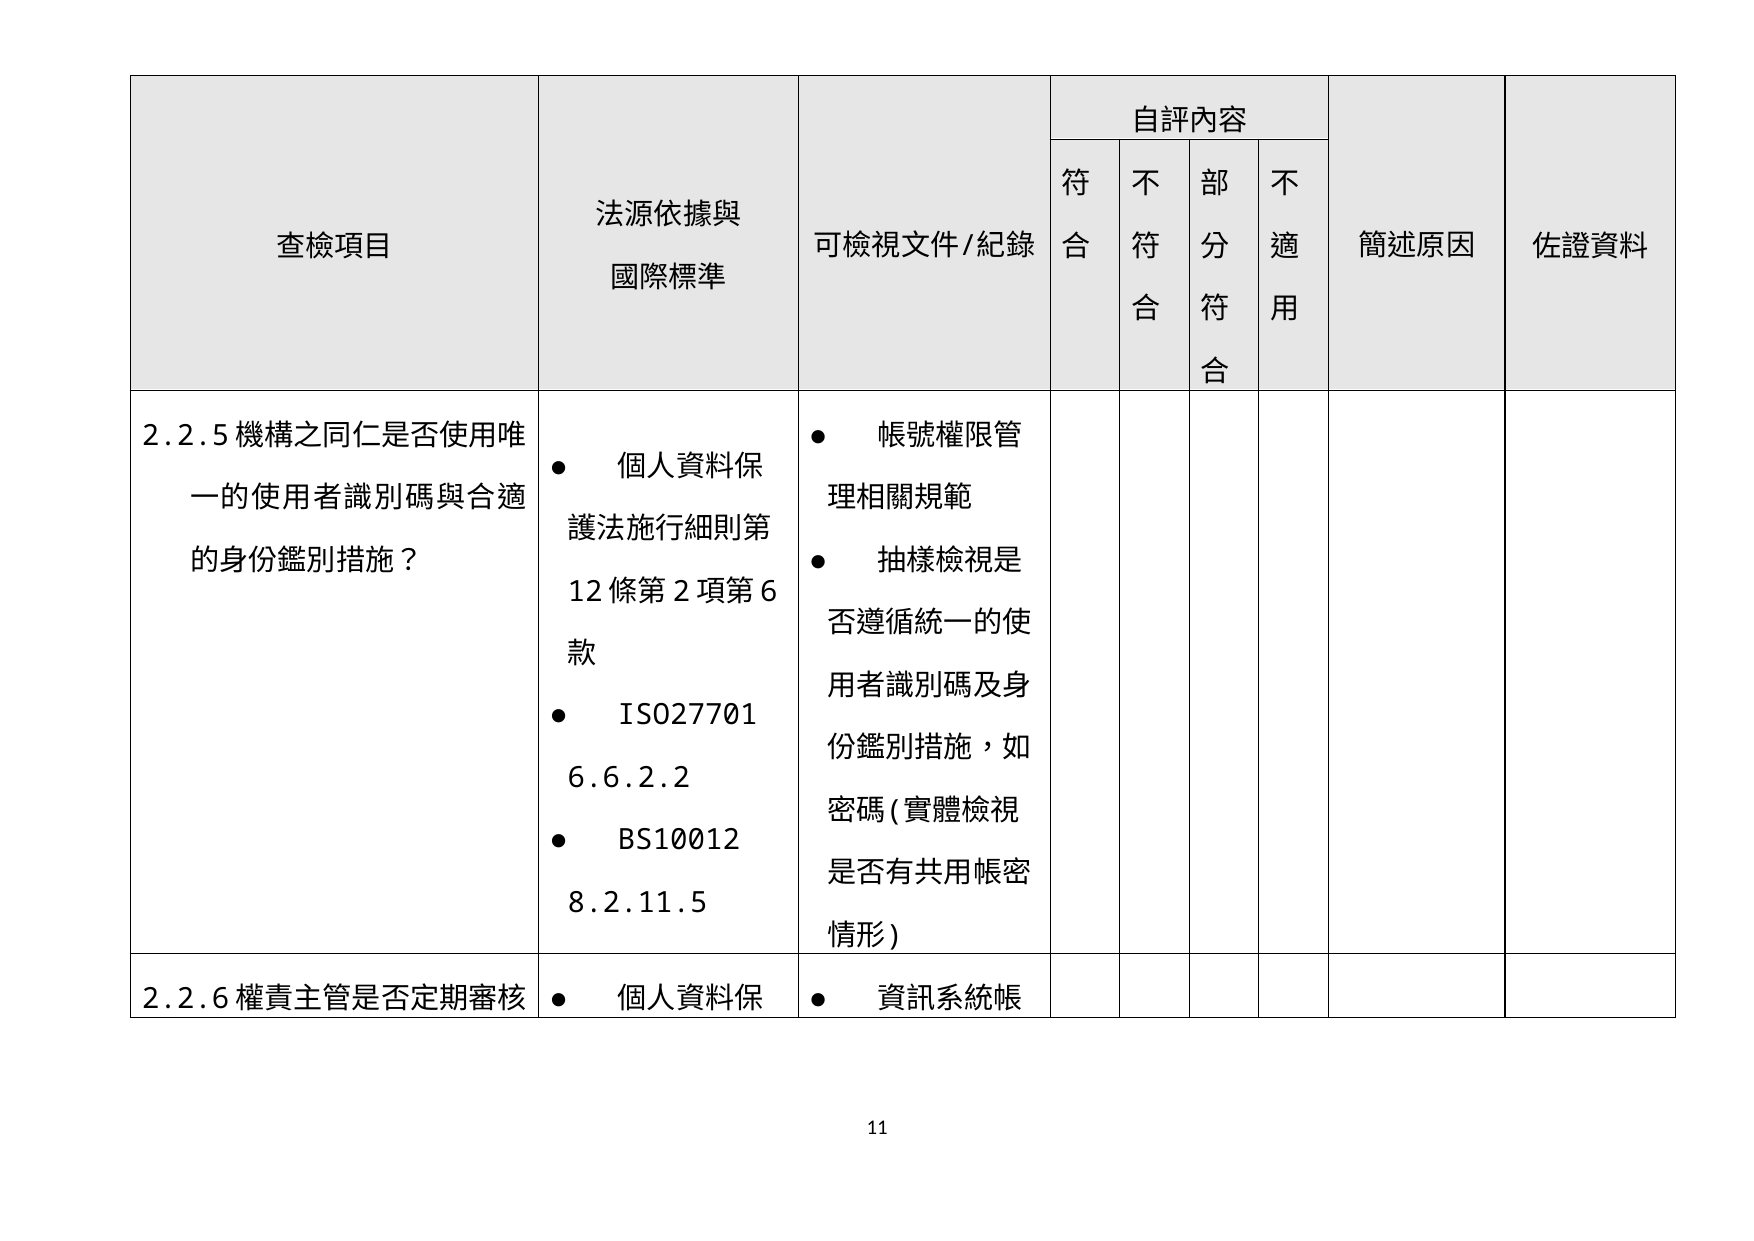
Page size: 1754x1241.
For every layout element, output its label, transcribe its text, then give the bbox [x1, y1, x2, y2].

table_cell [1190, 391, 1258, 953]
table_cell [1259, 954, 1328, 1017]
table_cell [1329, 954, 1504, 1017]
table_cell 不適用 [1259, 140, 1328, 389]
table_header 自評內容 [1051, 76, 1328, 138]
table_header 法源依據與 國際標準 [539, 76, 798, 389]
table_cell [1120, 391, 1189, 953]
table_cell 2.2.5機構之同仁是否使用唯一的使用者識別碼與合適的身份鑑別措施？ [131, 391, 538, 953]
table_cell [1259, 391, 1328, 953]
table_cell 個人資料保護法施行細則第12條第2項第6款 ISO27701 6.6.2.2 BS10012 8.2.11.5 [539, 391, 798, 953]
table_header 查檢項目 [131, 76, 538, 389]
table_cell 個人資料保護法施行細則第12條第2項第6款 ISO27701 6.6.2.5 BS10012 8.2.11.5 [539, 954, 798, 1017]
table_cell 2.2.6權責主管是否定期審核 [131, 954, 538, 1017]
table_header 簡述原因 [1329, 76, 1504, 389]
table_cell [1506, 391, 1675, 953]
table_cell [1506, 954, 1675, 1017]
table_cell 符合 [1051, 140, 1119, 389]
table_cell 不符合 [1120, 140, 1189, 389]
table_cell [1120, 954, 1189, 1017]
table_cell [1051, 391, 1119, 953]
table_header 佐證資料 [1506, 76, 1675, 389]
table_cell 資訊系統帳 [799, 954, 1050, 1017]
table_header 可檢視文件/紀錄 [799, 76, 1050, 389]
table_cell 帳號權限管理相關規範 抽樣檢視是否遵循統一的使用者識別碼及身份鑑別措施，如密碼(實體檢視是否有共用帳密情形) [799, 391, 1050, 953]
table_cell [1051, 954, 1119, 1017]
table_cell [1329, 391, 1504, 953]
table_cell [1190, 954, 1258, 1017]
table_cell 部分符合 [1190, 140, 1258, 389]
